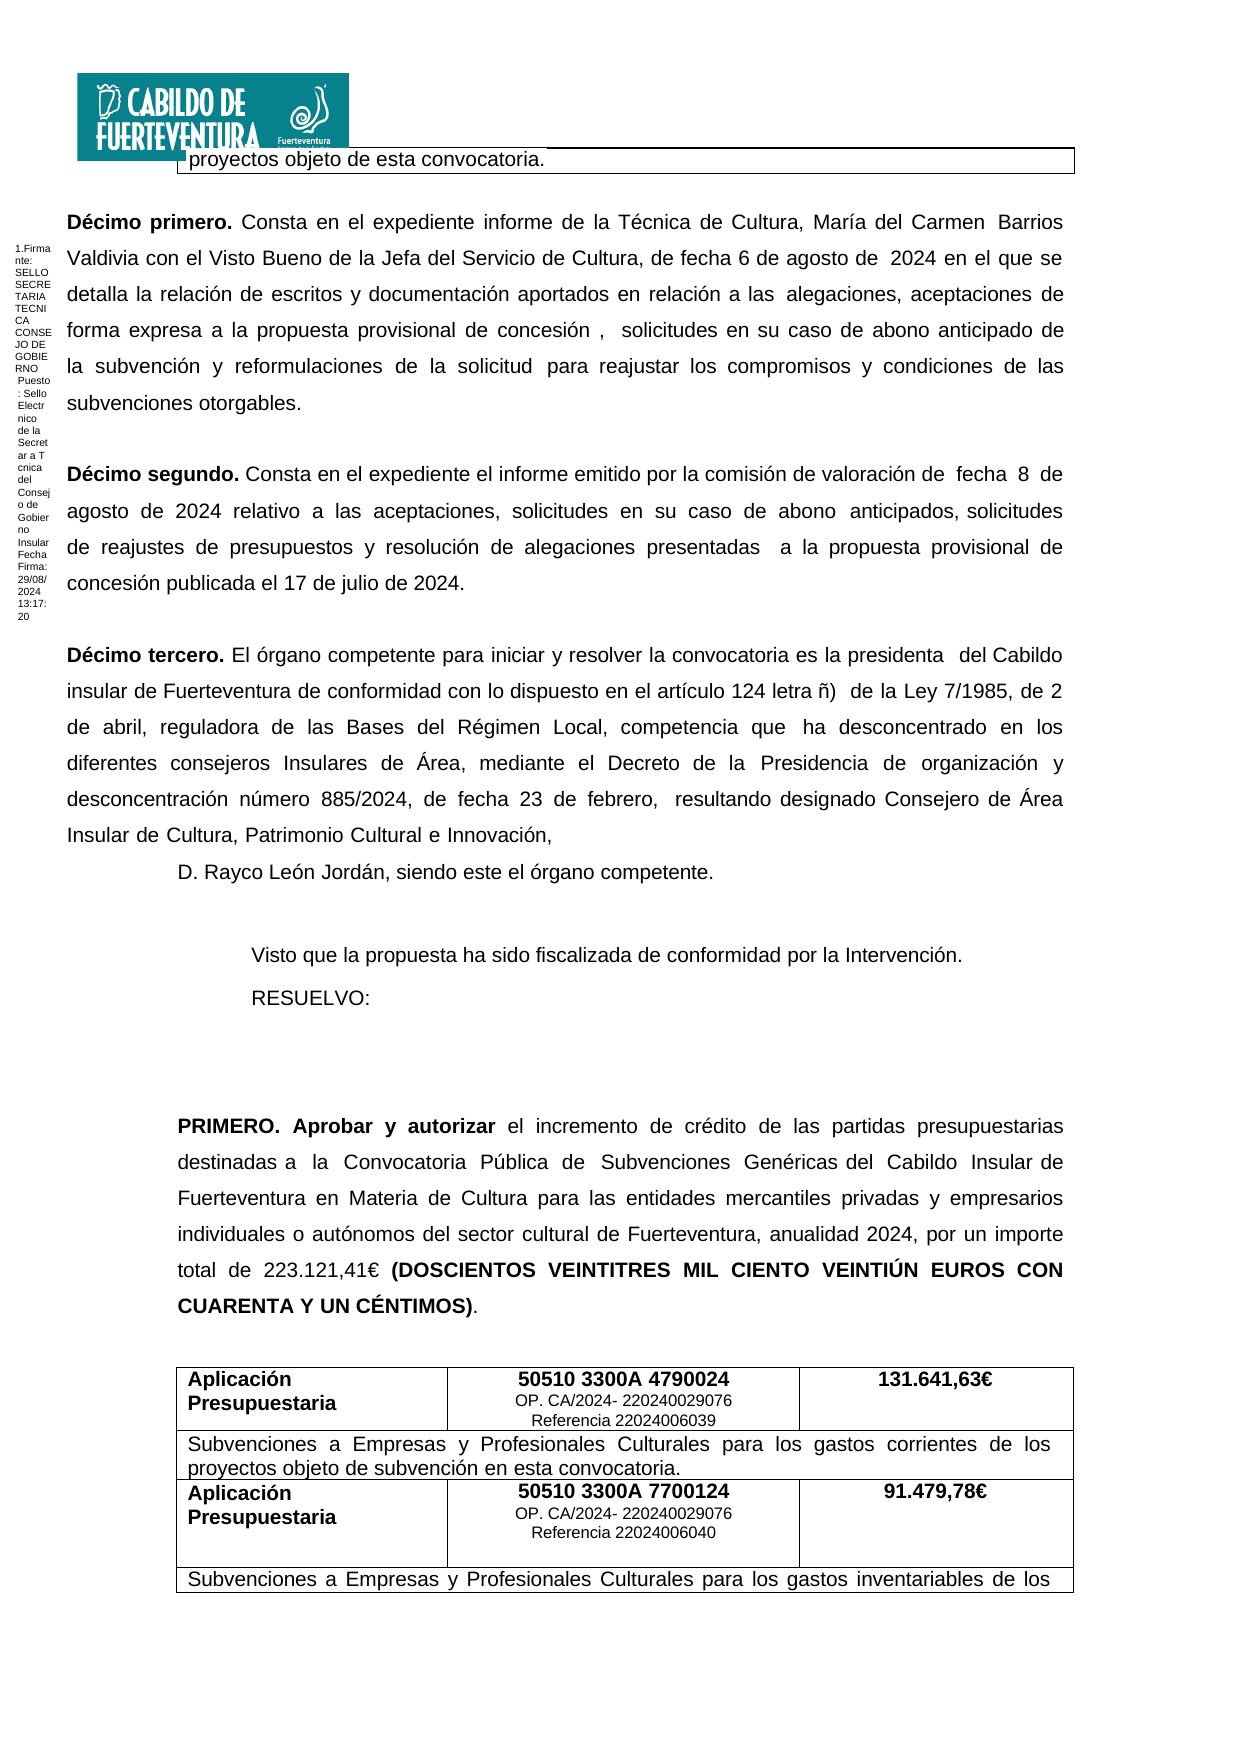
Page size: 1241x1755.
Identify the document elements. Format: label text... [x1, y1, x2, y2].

text Visto que la propuesta ha sido fiscalizada de conformidad por la Intervención. RESUELVO: [251, 943, 1073, 1010]
text PRIMERO. Aprobar y autorizar el incremento de crédito de las partidas presupuestarias destinadas a la Convocatoria Pública de Subvenciones Genéricas del Cabildo Insular de Fuerteventura en Materia de Cultura para las entidades mercantiles privadas y empresarios individuales o autónomos del sector cultural de Fuerteventura, anualidad 2024, por un importe total de 223.121,41€ (DOSCIENTOS VEINTITRES MIL CIENTO VEINTIÚN EUROS CON CUARENTA Y UN CÉNTIMOS). [177, 1113, 1064, 1318]
table_cell Subvenciones a Empresas y Profesionales Culturales para los gastos corrientes de los proyectos objeto de subvención en esta convocatoria. [177, 1431, 1073, 1479]
table_cell Aplicación Presupuestaria [177, 1480, 447, 1567]
text Décimo tercero. El órgano competente para iniciar y resolver la convocatoria es la presidenta del Cabildo insular de Fuerteventura de conformidad con lo dispuesto en el artículo 124 letra ñ) de la Ley 7/1985, de 2 de abril, reguladora de las Bases del Régimen Local, competencia que ha desconcentrado en los diferentes consejeros Insulares de Área, mediante el Decreto de la Presidencia de organización y desconcentración número 885/2024, de fecha 23 de febrero, resultando designado Consejero de Área Insular de Cultura, Patrimonio Cultural e Innovación, [67, 642, 1064, 847]
table_header 50510 3300A 4790024 OP. CA/2024- 220240029076 Referencia 22024006039 [448, 1368, 799, 1430]
text Puesto: Sello Electr nico de la Secretar a T cnica del Consejo de Gobierno Insular Fecha Firma: 29/08/2024 13:17:20 [18, 375, 51, 622]
text 1.Firmante: SELLO SECRETARIA TECNICA CONSEJO DE GOBIERNO [15, 243, 52, 374]
table_cell 91.479,78€ [800, 1480, 1073, 1567]
text Décimo segundo. Consta en el expediente el informe emitido por la comisión de valoración de fecha 8 de agosto de 2024 relativo a las aceptaciones, solicitudes en su caso de abono anticipados, solicitudes de reajustes de presupuestos y resolución de alegaciones presentadas a la propuesta provisional de concesión publicada el 17 de julio de 2024. [67, 462, 1064, 595]
table_header Aplicación Presupuestaria [177, 1368, 447, 1430]
picture [77, 73, 349, 161]
table_header 131.641,63€ [800, 1368, 1073, 1430]
table_cell Subvenciones a Empresas y Profesionales Culturales para los gastos inventariables de los [177, 1568, 1073, 1592]
table_cell 50510 3300A 7700124 OP. CA/2024- 220240029076 Referencia 22024006040 [448, 1480, 799, 1567]
text D. Rayco León Jordán, siendo este el órgano competente. [177, 859, 1241, 883]
picture [366, 1733, 957, 1751]
text Décimo primero. Consta en el expediente informe de la Técnica de Cultura, María del Carmen Barrios Valdivia con el Visto Bueno de la Jefa del Servicio de Cultura, de fecha 6 de agosto de 2024 en el que se detalla la relación de escritos y documentación aportados en relación a las alegaciones, aceptaciones de forma expresa a la propuesta provisional de concesión , solicitudes en su caso de abono anticipado de la subvención y reformulaciones de la solicitud para reajustar los compromisos y condiciones de las subvenciones otorgables. [67, 210, 1064, 414]
